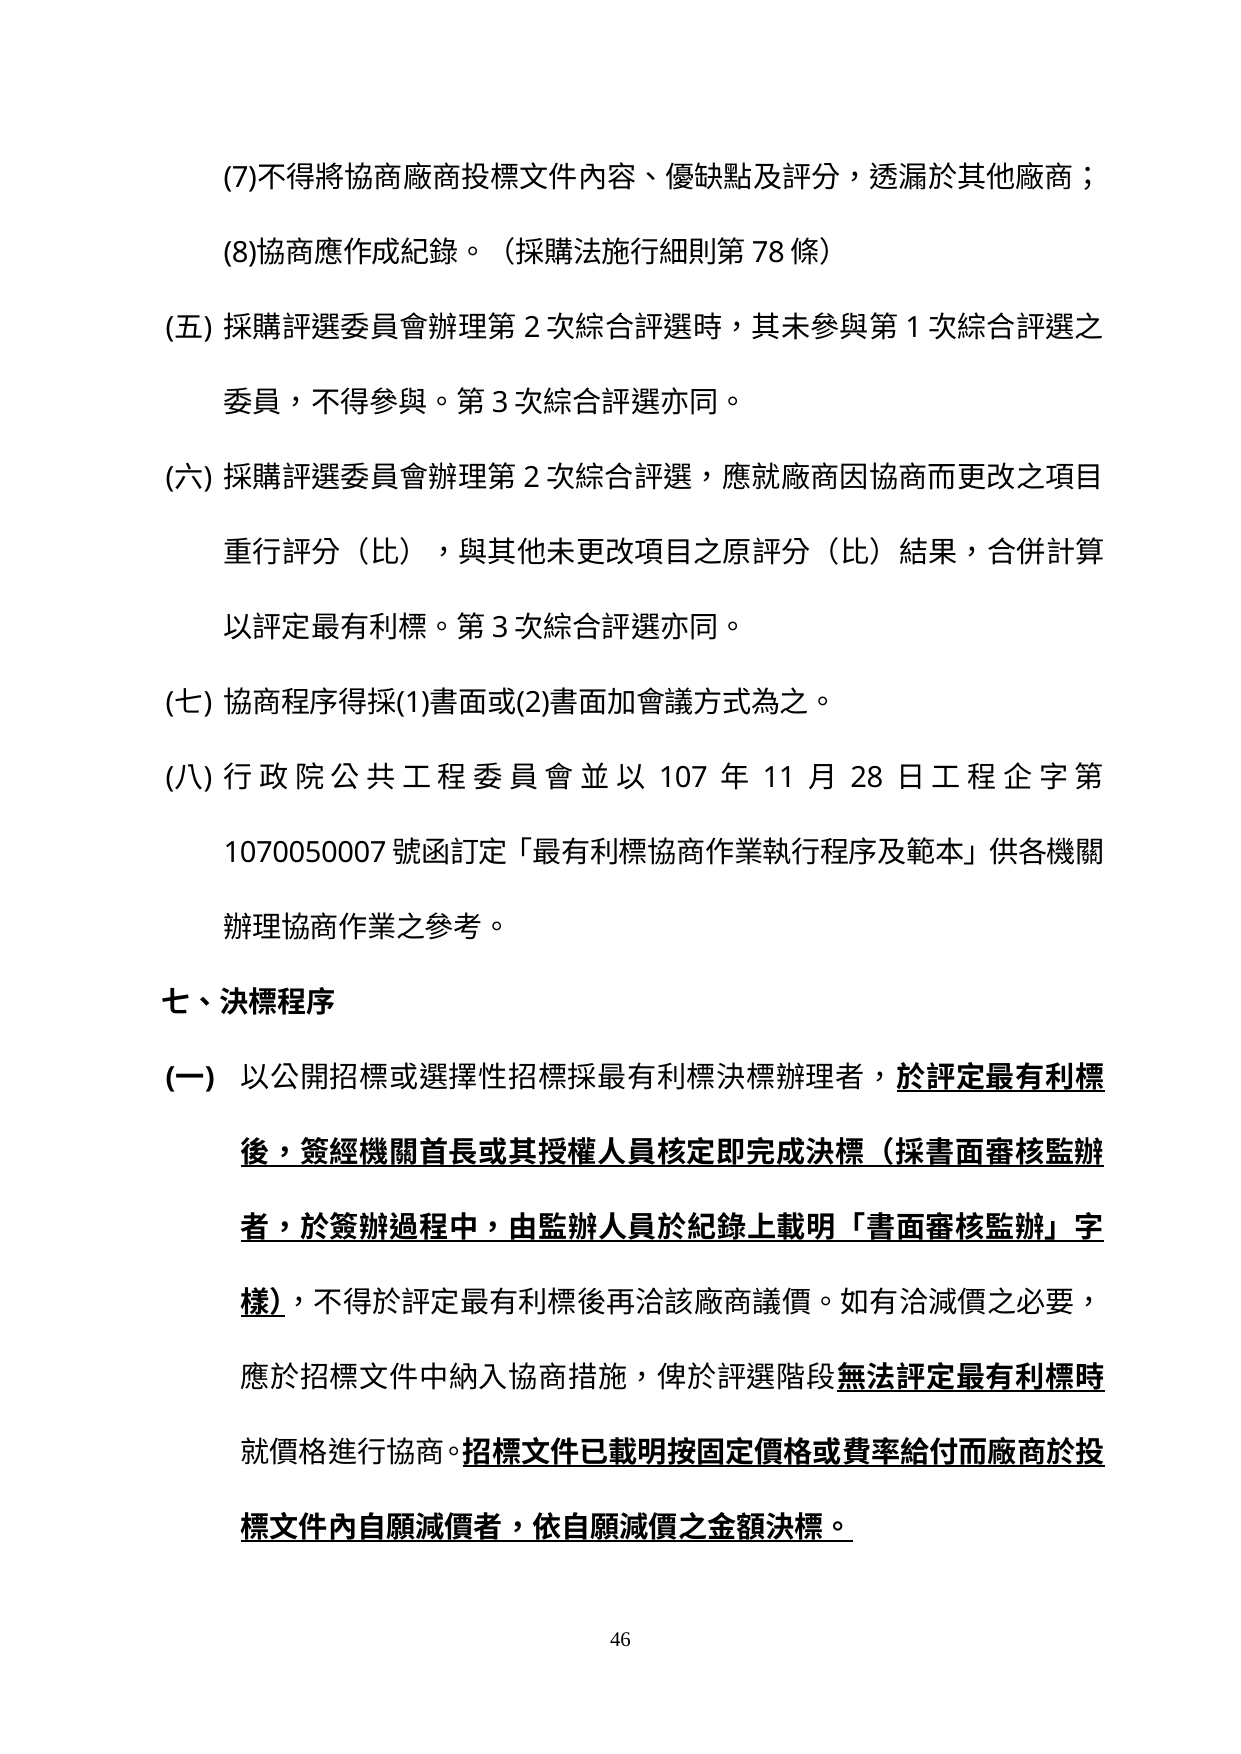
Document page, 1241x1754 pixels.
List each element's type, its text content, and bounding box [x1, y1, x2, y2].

list 協商程序得採(1)書面或(2)書面加會議方式為之。 [165, 662, 1104, 737]
list 以公開招標或選擇性招標採最有利標決標辦理者，於評定最有利標後，簽經機關首長或其授權人員核定即完成決標（採書面審核監辦者，於簽辦過程中，由監辦人員於紀錄上載明「書面審核監辦」字樣），不得於評定最有利標後再洽該廠商議價。如有洽減價之必要，應於招標文件中納入協商措施，俾於評選階段無法評定最有利標時就價格進行協商。招標文件已載明按固定價格或費率給付而廠商於投標文件內自願減價者，依自願減價之金額決標。 [165, 1037, 1104, 1562]
list 行政院公共工程委員會並以107年11月28日工程企字第1070050007號函訂定「最有利標協商作業執行程序及範本」供各機關辦理協商作業之參考。 [165, 737, 1104, 962]
list 採購評選委員會辦理第2次綜合評選，應就廠商因協商而更改之項目重行評分（比），與其他未更改項目之原評分（比）結果，合併計算，以評定最有利標。第3次綜合評選亦同。 [165, 437, 1104, 662]
subtitle 七、決標程序 [161, 962, 1104, 1037]
list 採購評選委員會辦理第2次綜合評選時，其未參與第1次綜合評選之委員，不得參與。第3次綜合評選亦同。 [165, 287, 1104, 437]
list (7)不得將協商廠商投標文件內容、優缺點及評分，透漏於其他廠商；(8)協商應作成紀錄。（採購法施行細則第78條） [165, 137, 1104, 287]
